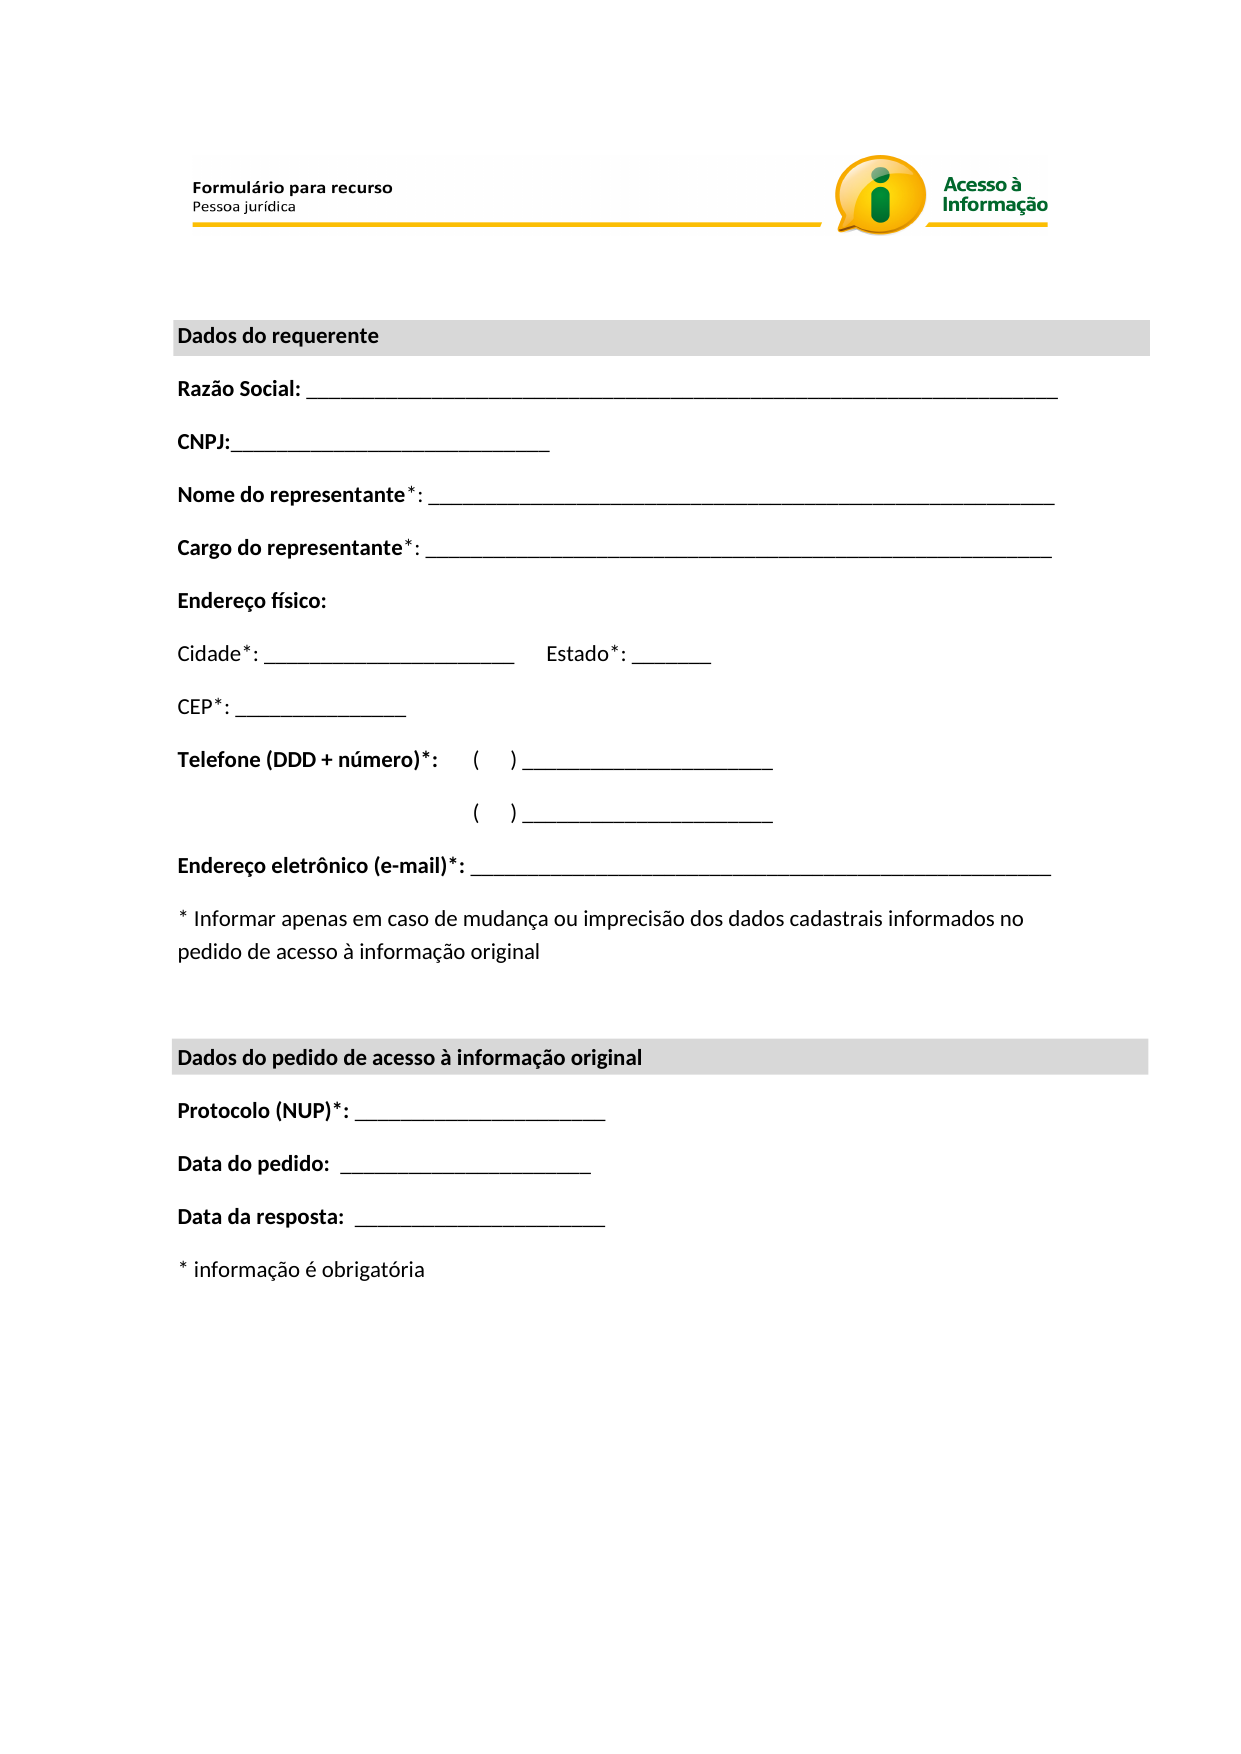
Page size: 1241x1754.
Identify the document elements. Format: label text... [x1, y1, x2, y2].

picture [192, 155, 1048, 236]
text Razão Social: __________________________________________________________________ [177, 374, 1063, 402]
text Data da resposta: ______________________ [177, 1202, 1063, 1230]
text Endereço físico: [177, 586, 1063, 614]
text Nome do representante*: _______________________________________________________ [177, 480, 1063, 508]
text Cargo do representante*: _______________________________________________________ [177, 533, 1063, 561]
text Endereço eletrônico (e-mail)*: ___________________________________________________ [177, 852, 1063, 879]
text CNPJ:____________________________ [177, 427, 1063, 455]
text Protocolo (NUP)*: ______________________ [177, 1096, 1063, 1124]
text Cidade*: ______________________ Estado*: _______ [177, 639, 1063, 667]
text * Informar apenas em caso de mudança ou imprecisão dos dados cadastrais informados no pedido de acesso à informação original [177, 904, 1063, 965]
text Telefone (DDD + número)*: ( ) ______________________ [177, 746, 1063, 773]
text Data do pedido: ______________________ [177, 1149, 1063, 1177]
text CEP*: _______________ [177, 692, 1063, 721]
text * informação é obrigatória [177, 1255, 1063, 1283]
text ( ) ______________________ [177, 798, 1063, 827]
